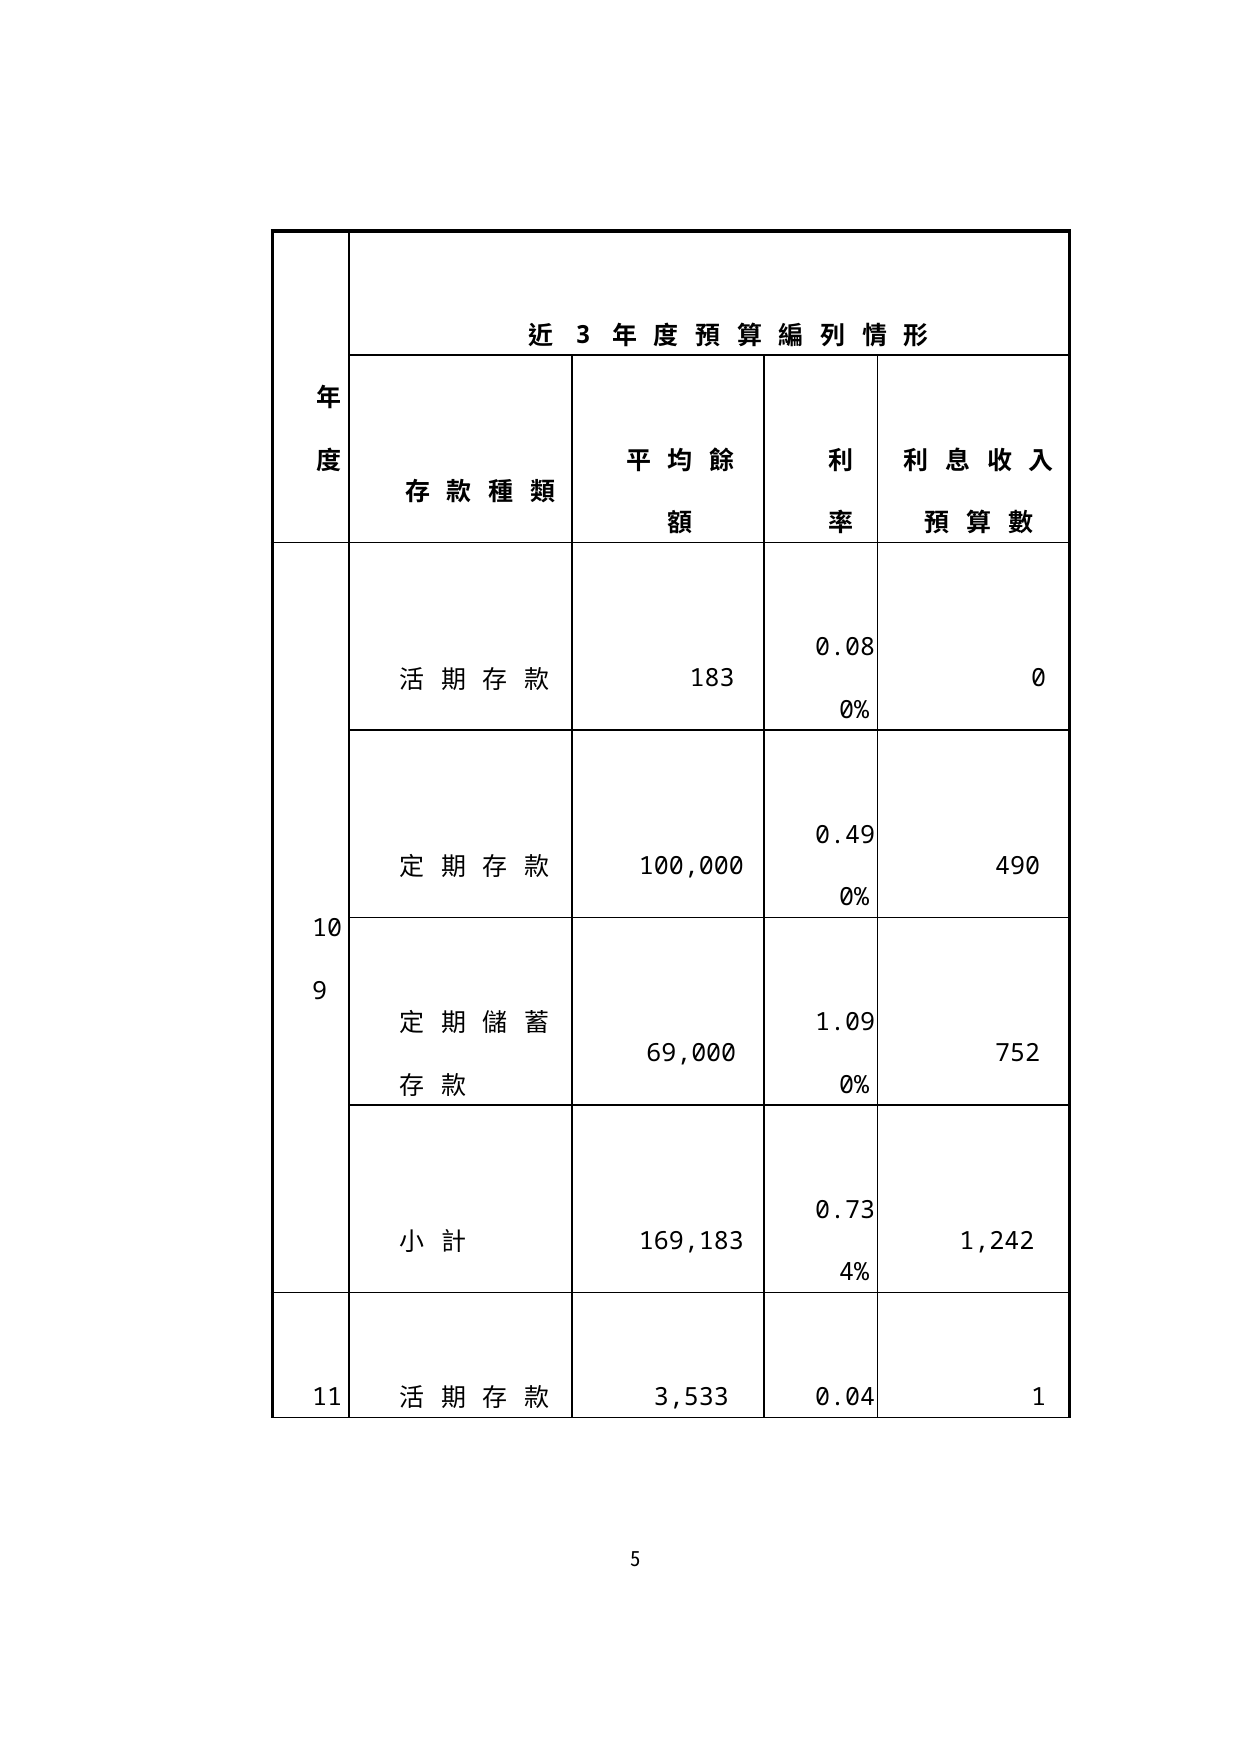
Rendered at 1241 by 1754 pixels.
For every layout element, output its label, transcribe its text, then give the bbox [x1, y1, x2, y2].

table_cell 利息收入預算數 [878, 356, 1068, 542]
table_cell 490 [878, 731, 1068, 917]
table_cell 活期存款 [350, 1293, 571, 1417]
table_cell 平均餘額 [573, 356, 763, 542]
table_cell 183 [573, 543, 763, 729]
table_cell 小計 [350, 1106, 571, 1292]
table_cell 定期儲蓄存款 [350, 918, 571, 1104]
table_cell 存款種類 [350, 356, 571, 542]
table_cell 0.080% [765, 543, 877, 729]
table_cell 0 [878, 543, 1068, 729]
table_cell 1,242 [878, 1106, 1068, 1292]
table_header 年度 [274, 233, 348, 542]
table_cell 3,533 [573, 1293, 763, 1417]
table_cell 100,000 [573, 731, 763, 917]
table_cell 752 [878, 918, 1068, 1104]
table_cell 0.490% [765, 731, 877, 917]
table_cell 11 [274, 1293, 348, 1417]
table_cell 0.734% [765, 1106, 877, 1292]
table_header 近3年度預算編列情形 [350, 233, 1068, 354]
table_cell 利率 [765, 356, 877, 542]
table_cell 1.090% [765, 918, 877, 1104]
table_cell 0.04 [765, 1293, 877, 1417]
table_cell 1 [878, 1293, 1068, 1417]
table_cell 69,000 [573, 918, 763, 1104]
table_cell 169,183 [573, 1106, 763, 1292]
table_cell 活期存款 [350, 543, 571, 729]
table_cell 109 [274, 543, 348, 1292]
table_cell 定期存款 [350, 731, 571, 917]
